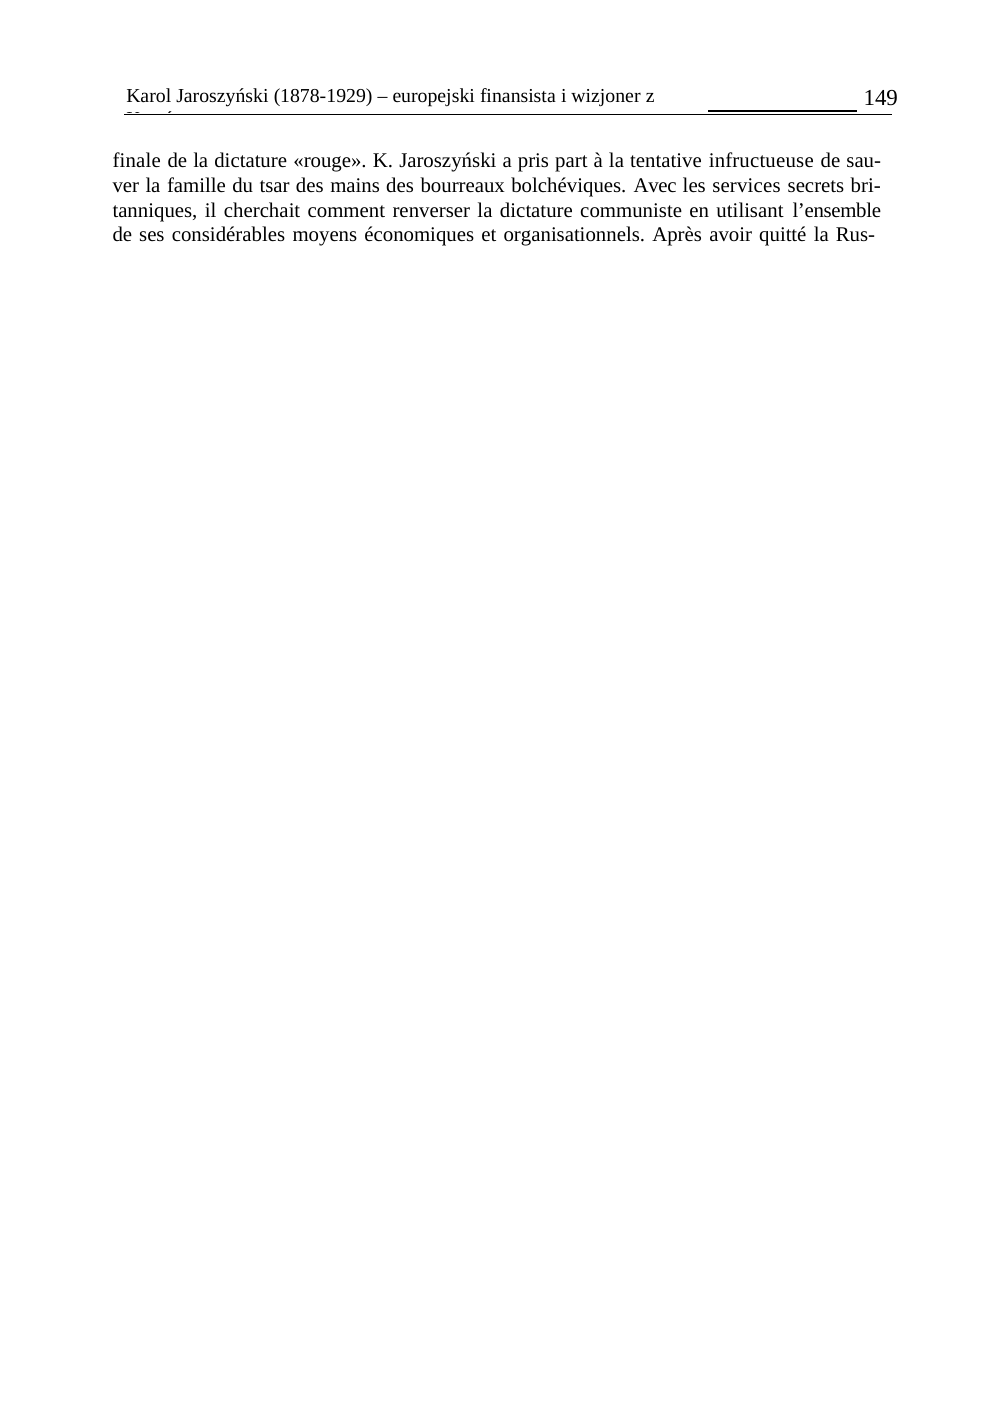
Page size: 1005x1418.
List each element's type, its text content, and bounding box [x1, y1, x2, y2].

text finale de la dictature «rouge». K. Jaroszyński a pris part à la tentative infructueuse de sau- ver la famille du tsar des mains des bourreaux bolchéviques. Avec les services secrets bri- tanniques, il cherchait comment renverser la dictature communiste en utilisant l’ensemble de ses considérables moyens économiques et organisationnels. Après avoir quitté la Rus- [112, 148, 881, 246]
